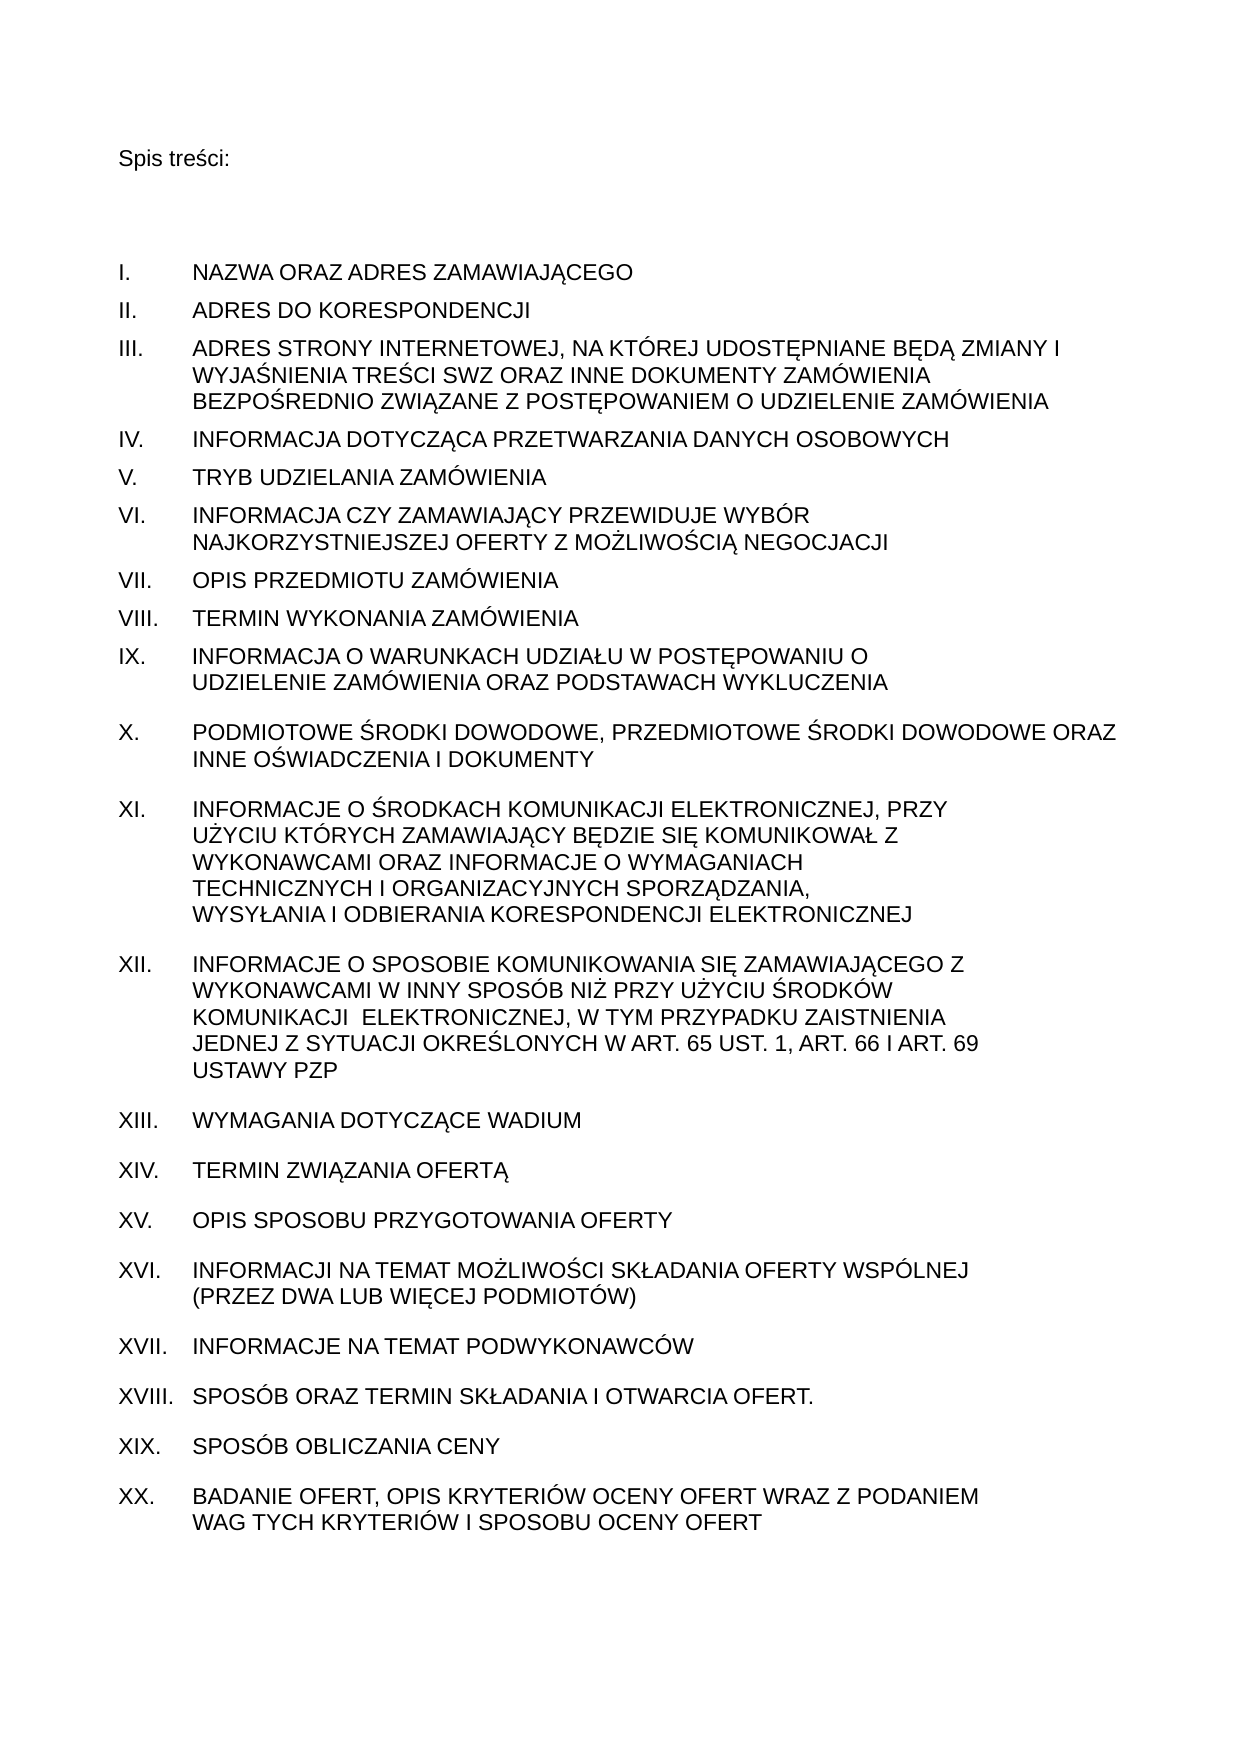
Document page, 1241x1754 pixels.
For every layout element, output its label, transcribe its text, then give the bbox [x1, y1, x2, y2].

text XIX. SPOSÓB OBLICZANIA CENY [118, 1433, 1122, 1459]
text VI. INFORMACJA CZY ZAMAWIAJĄCY PRZEWIDUJE WYBÓR NAJKORZYSTNIEJSZEJ OFERTY Z MOŻLIWOŚCIĄ NEGOCJACJI [118, 502, 1122, 555]
text V. TRYB UDZIELANIA ZAMÓWIENIA [118, 464, 1122, 491]
text VIII. TERMIN WYKONANIA ZAMÓWIENIA [118, 605, 1122, 631]
text XIII. WYMAGANIA DOTYCZĄCE WADIUM [118, 1107, 1122, 1133]
text X. PODMIOTOWE ŚRODKI DOWODOWE, PRZEDMIOTOWE ŚRODKI DOWODOWE ORAZ INNE OŚWIADCZENIA I DOKUMENTY [118, 719, 1122, 772]
text I. NAZWA ORAZ ADRES ZAMAWIAJĄCEGO [118, 259, 1122, 285]
text XII. INFORMACJE O SPOSOBIE KOMUNIKOWANIA SIĘ ZAMAWIAJĄCEGO Z WYKONAWCAMI W INNY SPOSÓB NIŻ PRZY UŻYCIU ŚRODKÓW KOMUNIKACJI ELEKTRONICZNEJ, W TYM PRZYPADKU ZAISTNIENIA JEDNEJ Z SYTUACJI OKREŚLONYCH W ART. 65 UST. 1, ART. 66 I ART. 69 USTAWY PZP [118, 951, 1122, 1083]
text XVIII. SPOSÓB ORAZ TERMIN SKŁADANIA I OTWARCIA OFERT. [118, 1383, 1122, 1409]
text XVI. INFORMACJI NA TEMAT MOŻLIWOŚCI SKŁADANIA OFERTY WSPÓLNEJ (PRZEZ DWA LUB WIĘCEJ PODMIOTÓW) [118, 1257, 1122, 1309]
text II. ADRES DO KORESPONDENCJI [118, 297, 1122, 323]
text XV. OPIS SPOSOBU PRZYGOTOWANIA OFERTY [118, 1207, 1122, 1233]
text III. ADRES STRONY INTERNETOWEJ, NA KTÓREJ UDOSTĘPNIANE BĘDĄ ZMIANY I WYJAŚNIENIA TREŚCI SWZ ORAZ INNE DOKUMENTY ZAMÓWIENIA BEZPOŚREDNIO ZWIĄZANE Z POSTĘPOWANIEM O UDZIELENIE ZAMÓWIENIA [118, 335, 1122, 414]
text IV. INFORMACJA DOTYCZĄCA PRZETWARZANIA DANYCH OSOBOWYCH [118, 426, 1122, 452]
text Spis treści: [118, 144, 1122, 171]
text VII. OPIS PRZEDMIOTU ZAMÓWIENIA [118, 567, 1122, 593]
text XIV. TERMIN ZWIĄZANIA OFERTĄ [118, 1157, 1122, 1183]
text XX. BADANIE OFERT, OPIS KRYTERIÓW OCENY OFERT WRAZ Z PODANIEM WAG TYCH KRYTERIÓW I SPOSOBU OCENY OFERT [118, 1483, 1122, 1536]
text XVII. INFORMACJE NA TEMAT PODWYKONAWCÓW [118, 1333, 1122, 1359]
text XI. INFORMACJE O ŚRODKACH KOMUNIKACJI ELEKTRONICZNEJ, PRZY UŻYCIU KTÓRYCH ZAMAWIAJĄCY BĘDZIE SIĘ KOMUNIKOWAŁ Z WYKONAWCAMI ORAZ INFORMACJE O WYMAGANIACH TECHNICZNYCH I ORGANIZACYJNYCH SPORZĄDZANIA, WYSYŁANIA I ODBIERANIA KORESPONDENCJI ELEKTRONICZNEJ [118, 796, 1122, 927]
text IX. INFORMACJA O WARUNKACH UDZIAŁU W POSTĘPOWANIU O UDZIELENIE ZAMÓWIENIA ORAZ PODSTAWACH WYKLUCZENIA [118, 643, 1122, 696]
